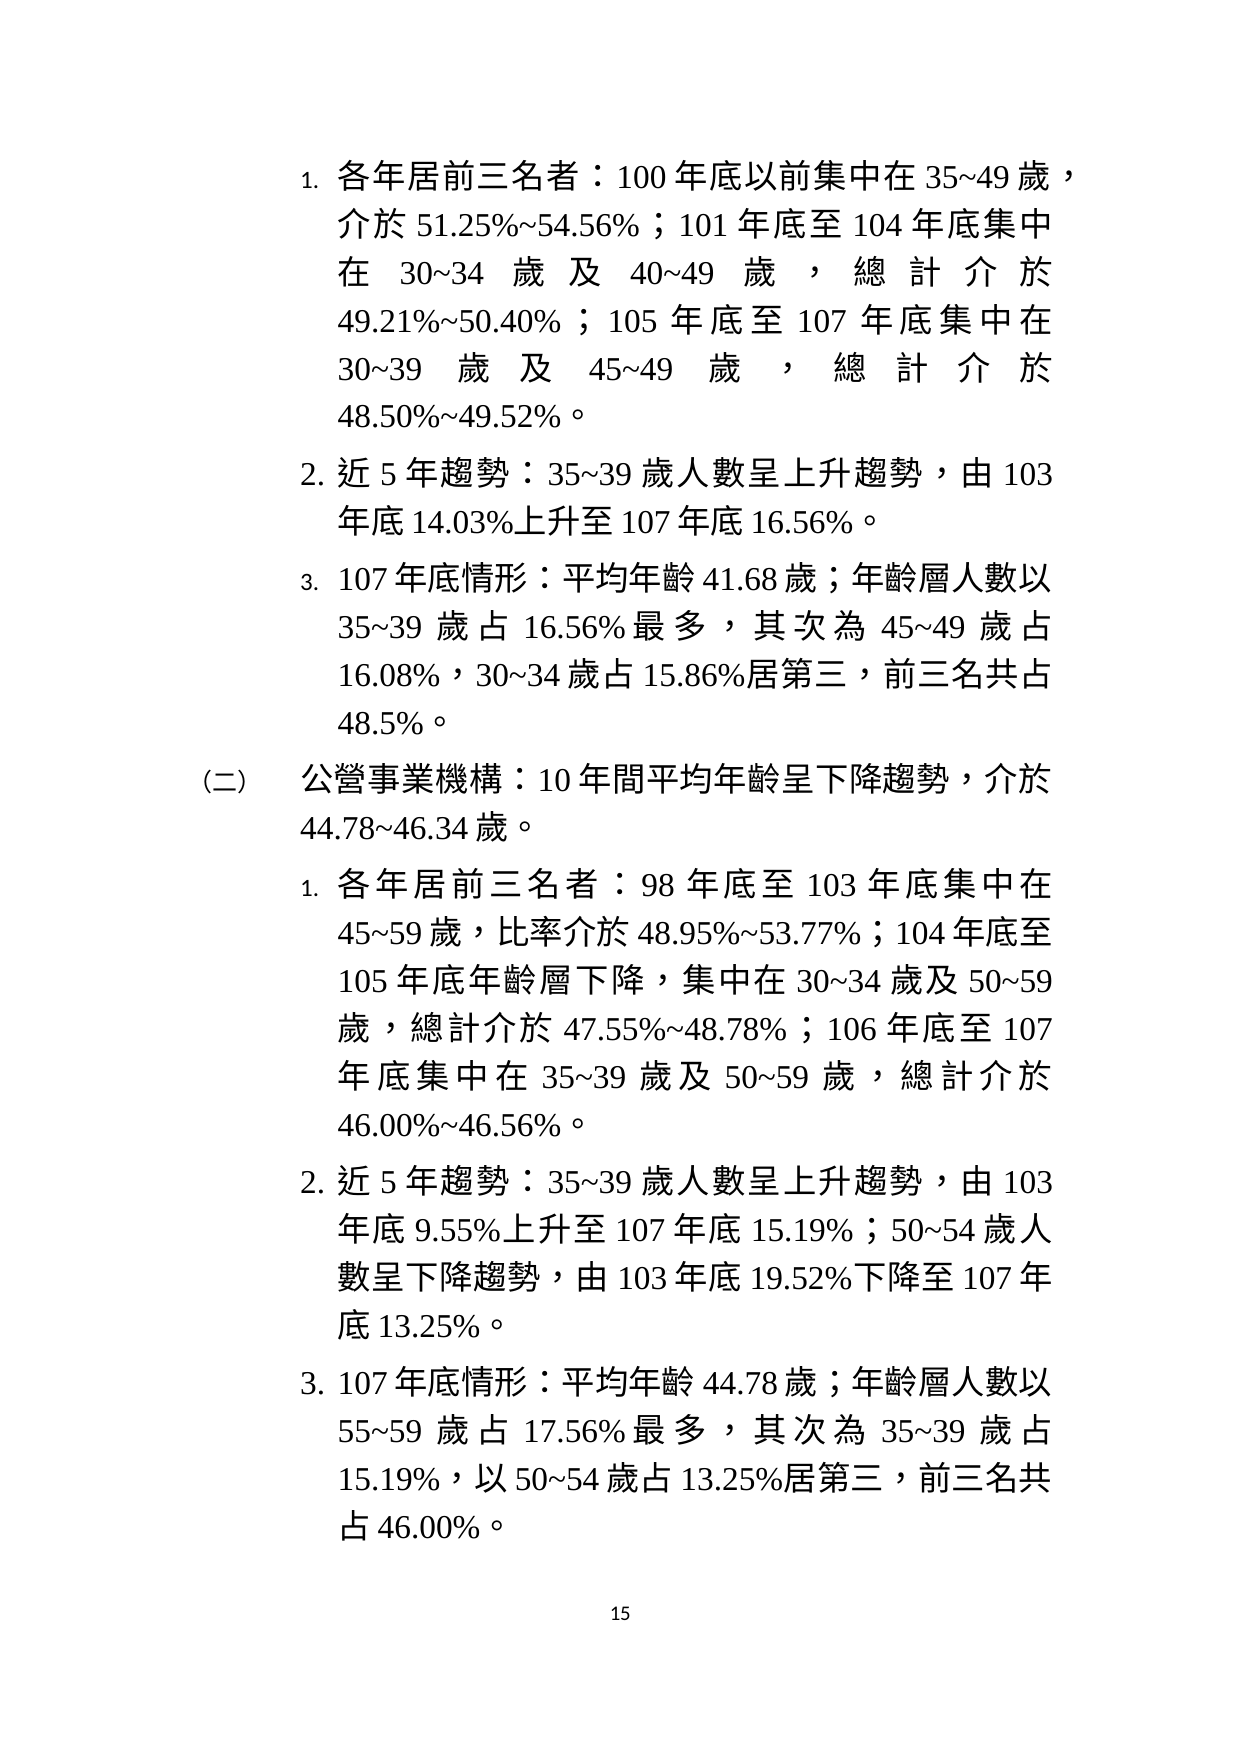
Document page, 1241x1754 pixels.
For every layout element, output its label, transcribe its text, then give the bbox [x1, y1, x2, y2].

list 近5年趨勢：35~39歲人數呈上升趨勢，由103年底9.55%上升至107年底15.19%；50~54歲人數呈下降趨勢，由103年底19.52%下降至107年底13.25%。 [300, 1155, 1053, 1347]
list 近5年趨勢：35~39歲人數呈上升趨勢，由103年底14.03%上升至107年底16.56%。 [300, 447, 1053, 543]
list 各年居前三名者：100年底以前集中在35~49歲，介於51.25%~54.56%；101年底至104年底集中在30~34歲及40~49歲，總計介於49.21%~50.40%；105年底至107年底集中在30~39歲及45~49歲，總計介於48.50%~49.52%。 [300, 150, 1053, 437]
list 各年居前三名者：98年底至103年底集中在45~59歲，比率介於48.95%~53.77%；104年底至105年底年齡層下降，集中在30~34歲及50~59歲，總計介於47.55%~48.78%；106年底至107年底集中在35~39歲及50~59歲，總計介於46.00%~46.56%。 [300, 858, 1053, 1146]
list 107年底情形：平均年齡41.68歲；年齡層人數以35~39歲占16.56%最多，其次為45~49歲占16.08%，30~34歲占15.86%居第三，前三名共占48.5%。 [300, 552, 1053, 744]
list 公營事業機構：10年間平均年齡呈下降趨勢，介於44.78~46.34歲。 [187, 753, 1053, 849]
list 107年底情形：平均年齡44.78歲；年齡層人數以55~59歲占17.56%最多，其次為35~39歲占15.19%，以50~54歲占13.25%居第三，前三名共占46.00%。 [300, 1356, 1053, 1548]
